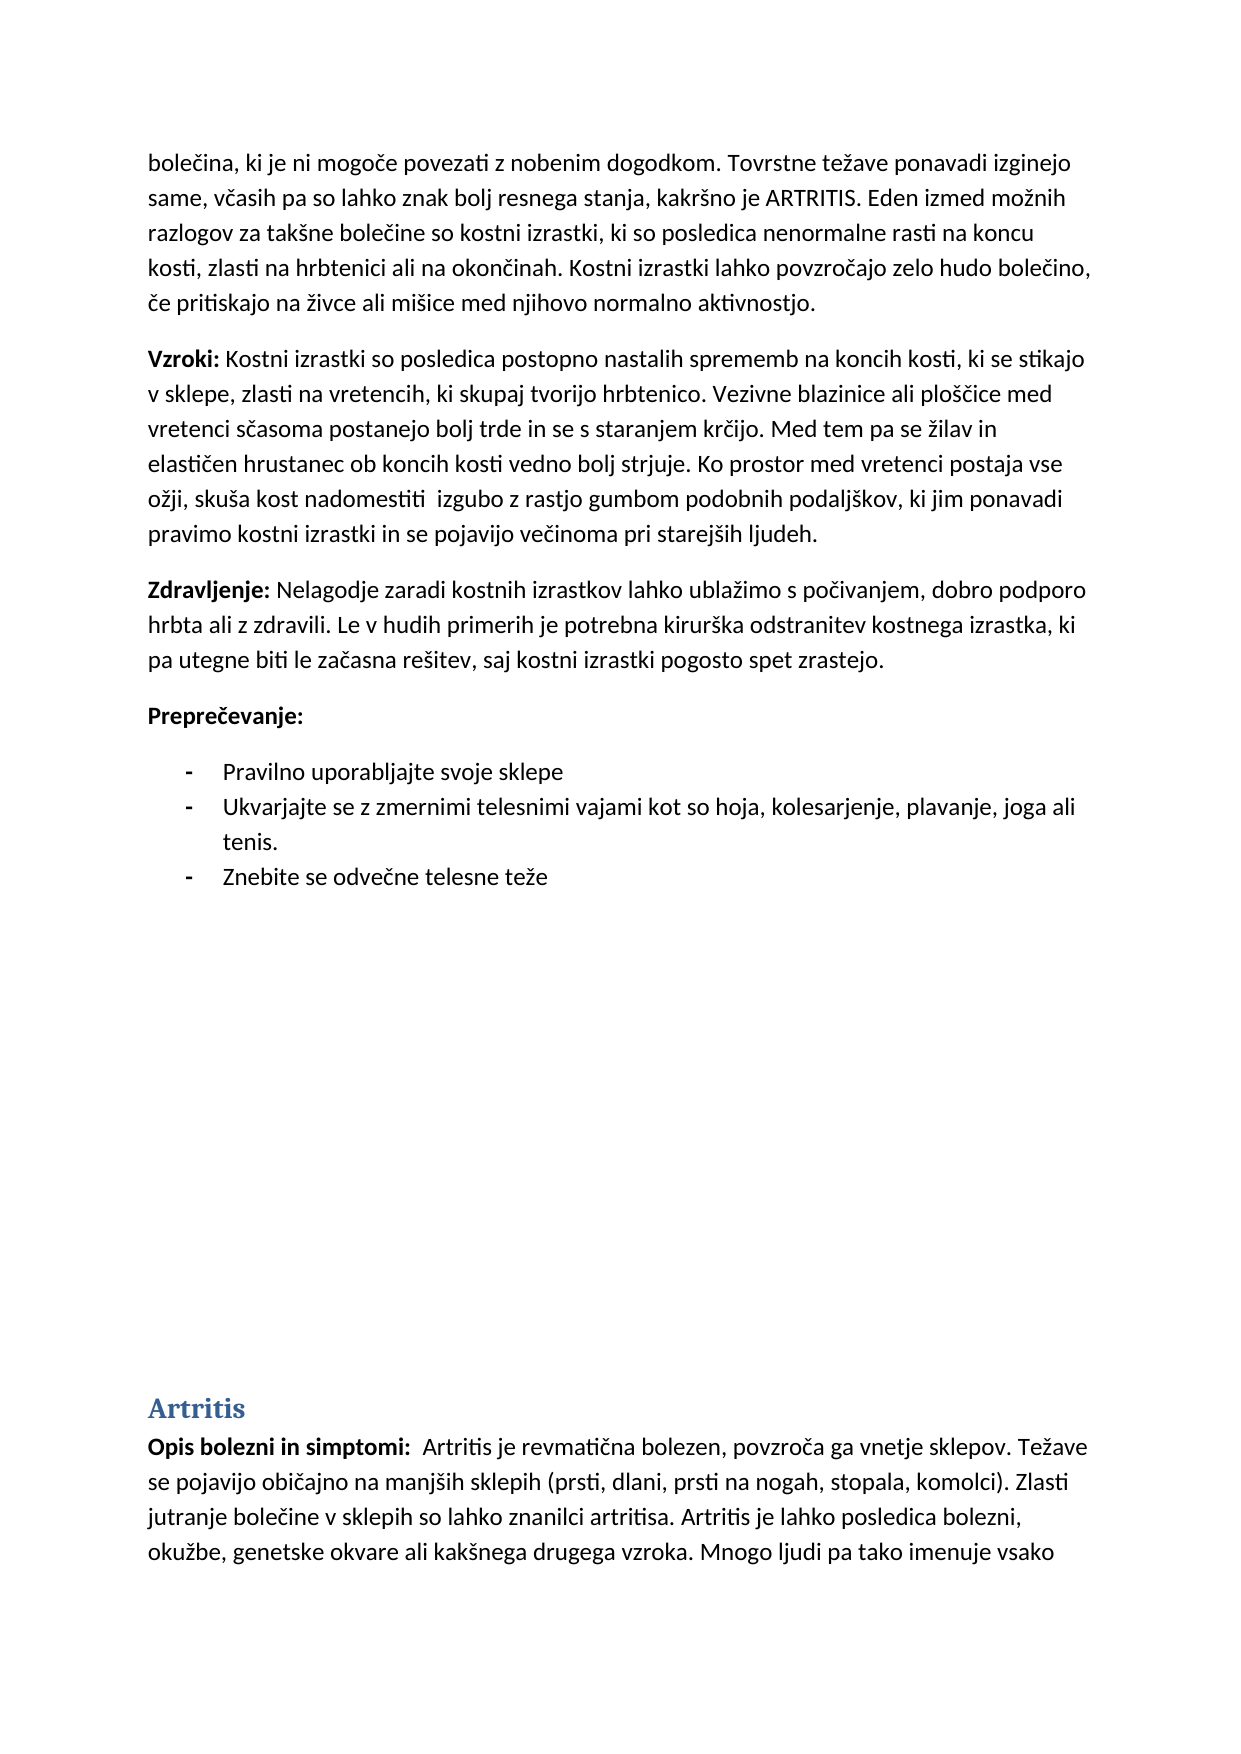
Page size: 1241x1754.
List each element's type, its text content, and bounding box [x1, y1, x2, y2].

list Znebite se odvečne telesne teže [185, 861, 1093, 891]
text Vzroki: Kostni izrastki so posledica postopno nastalih sprememb na koncih kosti, ki se stikajo v sklepe, zlasti na vretencih, ki skupaj tvorijo hrbtenico. Vezivne blazinice ali ploščice med vretenci sčasoma postanejo bolj trde in se s staranjem krčijo. Med tem pa se žilav in elastičen hrustanec ob koncih kosti vedno bolj strjuje. Ko prostor med vretenci postaja vse ožji, skuša kost nadomestiti izgubo z rastjo gumbom podobnih podaljškov, ki jim ponavadi pravimo kostni izrastki in se pojavijo večinoma pri starejših ljudeh. [148, 343, 1093, 549]
list Ukvarjajte se z zmernimi telesnimi vajami kot so hoja, kolesarjenje, plavanje, joga ali tenis. [185, 791, 1093, 856]
text bolečina, ki je ni mogoče povezati z nobenim dogodkom. Tovrstne težave ponavadi izginejo same, včasih pa so lahko znak bolj resnega stanja, kakršno je ARTRITIS. Eden izmed možnih razlogov za takšne bolečine so kostni izrastki, ki so posledica nenormalne rasti na koncu kosti, zlasti na hrbtenici ali na okončinah. Kostni izrastki lahko povzročajo zelo hudo bolečino, če pritiskajo na živce ali mišice med njihovo normalno aktivnostjo. [148, 148, 1093, 318]
subtitle Artritis [148, 1392, 1093, 1426]
list Pravilno uporabljajte svoje sklepe [185, 756, 1093, 786]
text Zdravljenje: Nelagodje zaradi kostnih izrastkov lahko ublažimo s počivanjem, dobro podporo hrbta ali z zdravili. Le v hudih primerih je potrebna kirurška odstranitev kostnega izrastka, ki pa utegne biti le začasna rešitev, saj kostni izrastki pogosto spet zrastejo. [148, 574, 1093, 675]
text Preprečevanje: [148, 700, 1093, 731]
text Opis bolezni in simptomi: Artritis je revmatična bolezen, povzroča ga vnetje sklepov. Težave se pojavijo običajno na manjših sklepih (prsti, dlani, prsti na nogah, stopala, komolci). Zlasti jutranje bolečine v sklepih so lahko znanilci artritisa. Artritis je lahko posledica bolezni, okužbe, genetske okvare ali kakšnega drugega vzroka. Mnogo ljudi pa tako imenuje vsako [148, 1431, 1093, 1566]
